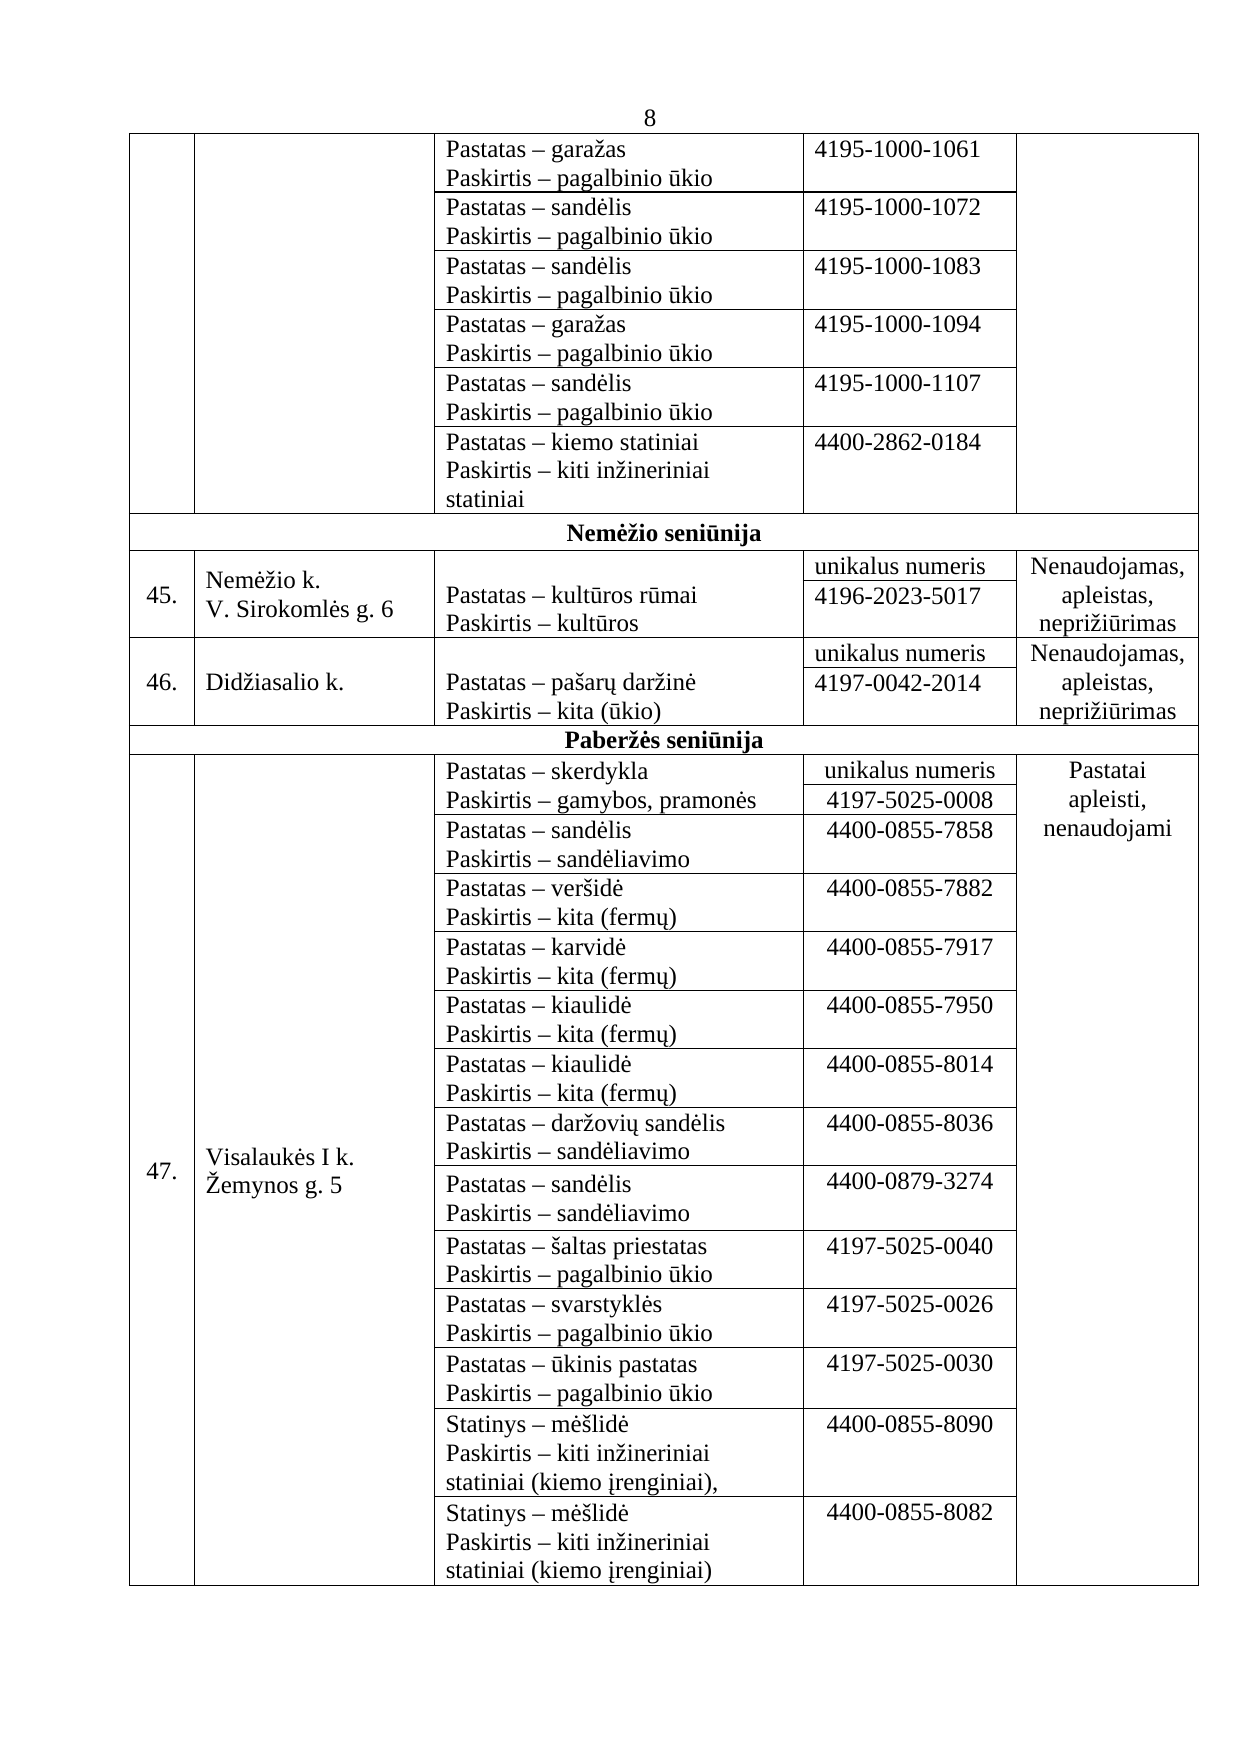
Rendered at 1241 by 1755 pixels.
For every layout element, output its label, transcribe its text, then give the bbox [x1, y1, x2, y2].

table_cell [1199, 873, 1207, 931]
table_cell [1199, 725, 1207, 754]
table_cell Pastatas – ūkinis pastatas Paskirtis – pagalbinio ūkio [435, 1348, 803, 1408]
table_cell Pastatas – karvidė Paskirtis – kita (fermų) [435, 932, 803, 989]
table_cell Pastatas – sandėlis Paskirtis – pagalbinio ūkio [435, 251, 803, 308]
table_cell [1199, 309, 1207, 367]
table_cell Pastatas – kiaulidė Paskirtis – kita (fermų) [435, 991, 803, 1048]
table_cell unikalus numeris [804, 638, 1016, 667]
table_cell Nemėžio seniūnija [130, 514, 1198, 550]
table_cell 4195-1000-1094 [804, 310, 1016, 367]
table_cell Statinys – mėšlidė Paskirtis – kiti inžineriniai statiniai (kiemo įrenginiai) [435, 1497, 803, 1585]
table_cell unikalus numeris [804, 755, 1016, 784]
table_cell unikalus numeris [804, 551, 1016, 580]
table_cell [1199, 1288, 1207, 1347]
table_cell Visalaukės I k. Žemynos g. 5 [195, 755, 434, 1585]
table_cell Pastatas – sandėlis Paskirtis – sandėliavimo [435, 1166, 803, 1230]
table_cell [1199, 133, 1207, 191]
table_cell 4400-0855-7882 [804, 874, 1016, 931]
table_cell [1199, 1408, 1207, 1496]
table_cell Nenaudojamas, apleistas, neprižiūrimas [1017, 551, 1198, 637]
table_cell [1199, 1048, 1207, 1107]
table_cell Pastatas – sandėlis Paskirtis – sandėliavimo [435, 815, 803, 872]
table_cell Pastatas – svarstyklės Paskirtis – pagalbinio ūkio [435, 1289, 803, 1347]
table_cell [1199, 513, 1207, 550]
table_cell [1199, 814, 1207, 872]
table_cell [1199, 550, 1207, 580]
table_cell [1199, 1347, 1207, 1408]
table_cell 4197-0042-2014 [804, 668, 1016, 724]
table_cell 4197-5025-0040 [804, 1231, 1016, 1288]
table_cell Pastatas – šaltas priestatas Paskirtis – pagalbinio ūkio [435, 1231, 803, 1288]
table_cell [1199, 1230, 1207, 1288]
table_cell Pastatas – skerdykla Paskirtis – gamybos, pramonės [435, 755, 803, 814]
table_cell [1199, 1107, 1207, 1165]
table_cell 4400-0855-7917 [804, 932, 1016, 989]
table_cell 4400-0879-3274 [804, 1166, 1016, 1230]
table_cell 4197-5025-0030 [804, 1348, 1016, 1408]
table_cell [1199, 191, 1207, 250]
table_cell 4195-1000-1061 [804, 134, 1016, 191]
table_cell 4196-2023-5017 [804, 581, 1016, 637]
table_cell 4197-5025-0026 [804, 1289, 1016, 1347]
table_cell [1199, 426, 1207, 513]
table_cell 4400-2862-0184 [804, 427, 1016, 513]
table_cell [1199, 667, 1207, 724]
table_cell 4400-0855-7950 [804, 991, 1016, 1048]
table_cell [1199, 1496, 1207, 1585]
table_cell Pastatas – kiemo statiniai Paskirtis – kiti inžineriniai statiniai [435, 427, 803, 513]
table_cell 4195-1000-1072 [804, 193, 1016, 250]
table_cell Pastatas – garažas Paskirtis – pagalbinio ūkio [435, 134, 803, 191]
table_cell Paberžės seniūnija [130, 726, 1198, 754]
table_cell [130, 134, 194, 513]
table_cell [1199, 784, 1207, 814]
table_cell 4400-0855-8082 [804, 1497, 1016, 1585]
table_cell 4400-0855-7858 [804, 815, 1016, 872]
table_cell [195, 134, 434, 513]
table_cell Pastatas – sandėlis Paskirtis – pagalbinio ūkio [435, 193, 803, 250]
table_cell [1199, 367, 1207, 426]
table_cell [1017, 134, 1198, 513]
table_cell Pastatas – pašarų daržinė Paskirtis – kita (ūkio) [435, 638, 803, 724]
table_cell Pastatas – kultūros rūmai Paskirtis – kultūros [435, 551, 803, 637]
table_cell 47. [130, 755, 194, 1585]
table_cell 4197-5025-0008 [804, 785, 1016, 814]
table_cell Pastatas – garažas Paskirtis – pagalbinio ūkio [435, 310, 803, 367]
table_cell [1199, 754, 1207, 784]
table_cell 4400-0855-8014 [804, 1049, 1016, 1107]
table_cell Nemėžio k. V. Sirokomlės g. 6 [195, 551, 434, 637]
table_cell 45. [130, 551, 194, 637]
table_cell Nenaudojamas, apleistas, neprižiūrimas [1017, 638, 1198, 724]
table_cell [1199, 931, 1207, 989]
table_cell Didžiasalio k. [195, 638, 434, 724]
table_cell [1199, 990, 1207, 1048]
table_cell [1199, 637, 1207, 667]
table_cell 46. [130, 638, 194, 724]
table_cell Pastatas – daržovių sandėlis Paskirtis – sandėliavimo [435, 1108, 803, 1165]
table_cell Pastatas – sandėlis Paskirtis – pagalbinio ūkio [435, 368, 803, 426]
table_cell Statinys – mėšlidė Paskirtis – kiti inžineriniai statiniai (kiemo įrenginiai), [435, 1409, 803, 1496]
table_cell 4195-1000-1083 [804, 251, 1016, 308]
table_cell [1199, 1165, 1207, 1230]
table_cell [1199, 580, 1207, 637]
table_cell 4195-1000-1107 [804, 368, 1016, 426]
table_cell Pastatai apleisti, nenaudojami [1017, 755, 1198, 1585]
table_cell 4400-0855-8036 [804, 1108, 1016, 1165]
table_cell 4400-0855-8090 [804, 1409, 1016, 1496]
table_cell [1199, 250, 1207, 308]
table_cell Pastatas – veršidė Paskirtis – kita (fermų) [435, 874, 803, 931]
table_cell Pastatas – kiaulidė Paskirtis – kita (fermų) [435, 1049, 803, 1107]
